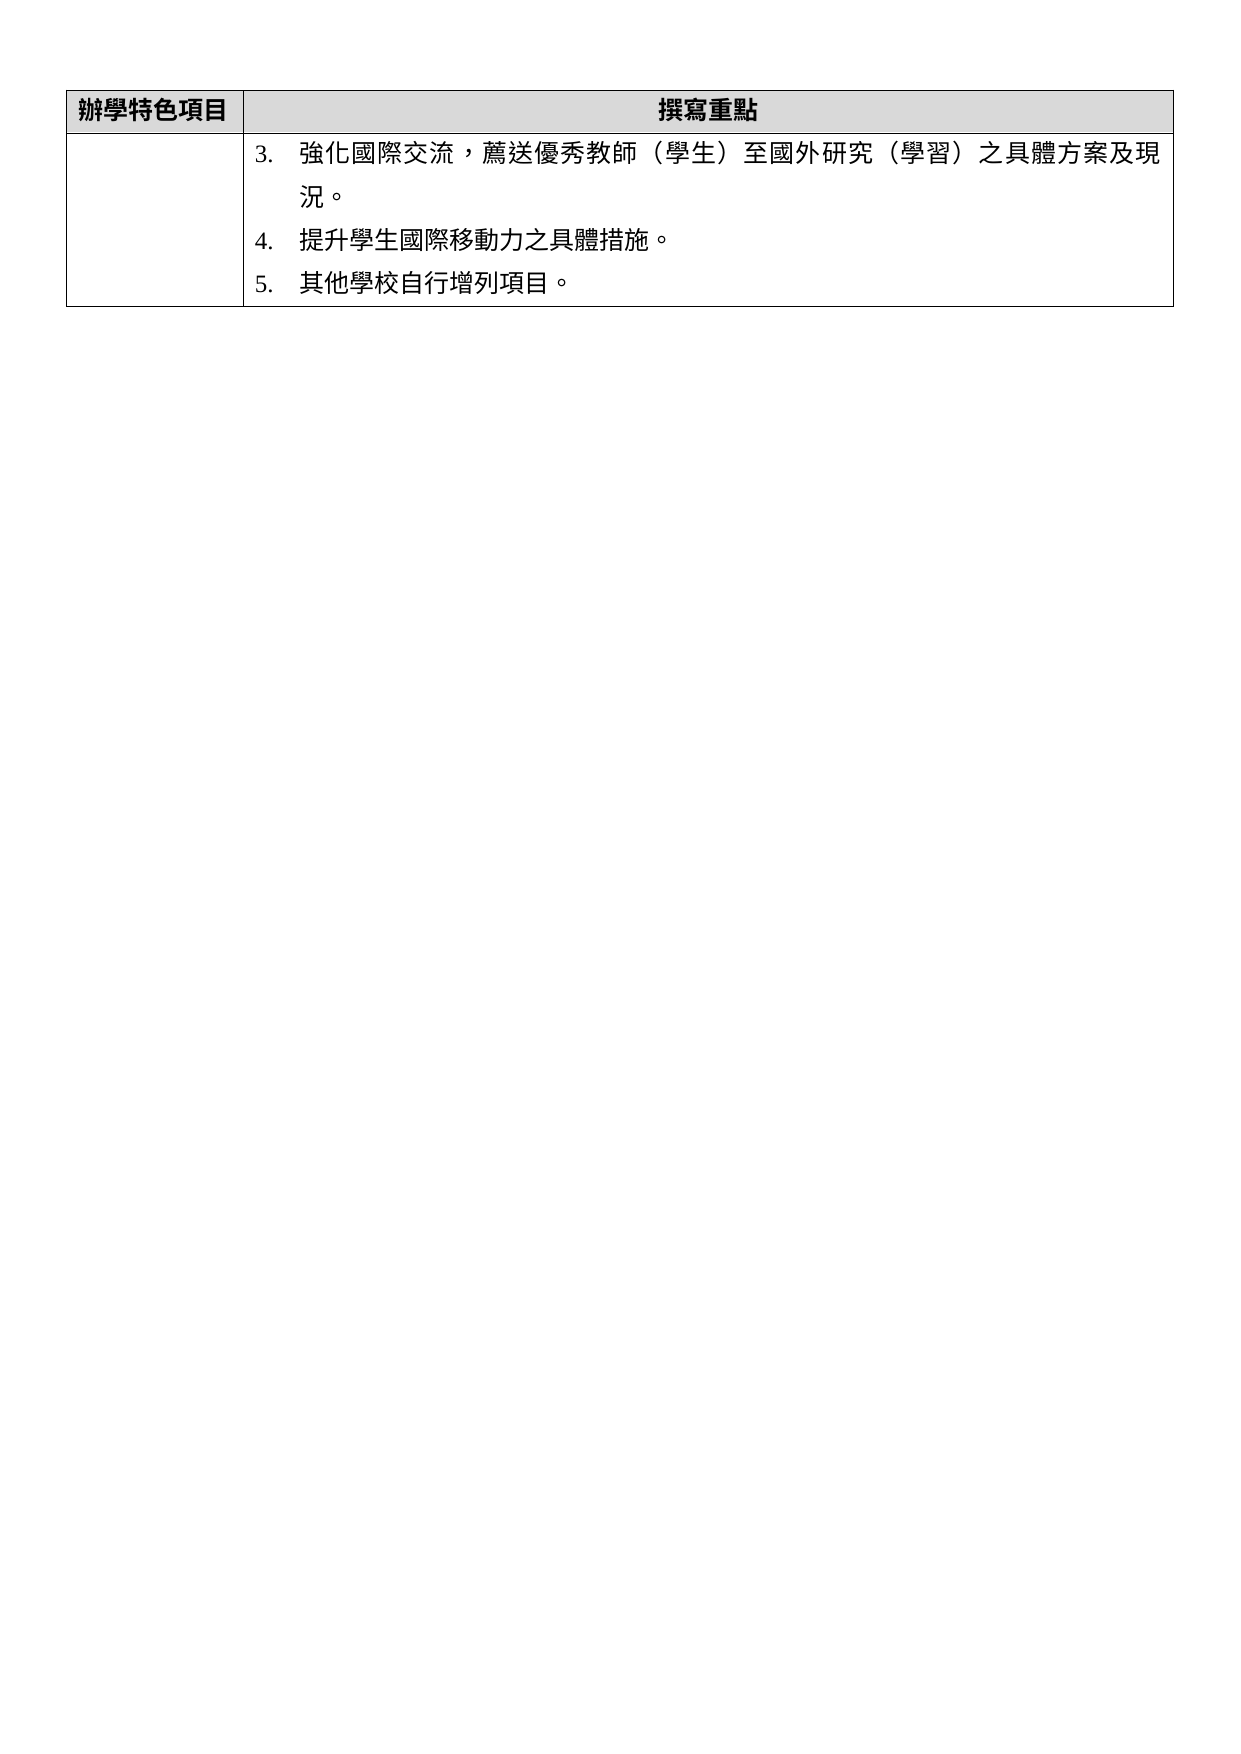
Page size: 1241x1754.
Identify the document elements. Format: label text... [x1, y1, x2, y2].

table_cell 外籍學生招收及輔導機制。 辦理國際學術交流及學術合作活動，或與境外大學實質交流合作或學術研究情形。 強化國際交流，薦送優秀教師（學生）至國外研究（學習）之具體方案及現況。 提升學生國際移動力之具體措施。 其他學校自行增列項目。 [244, 134, 1173, 306]
table_cell [67, 134, 243, 306]
table_header 撰寫重點 [244, 91, 1173, 132]
table_header 辦學特色項目 [67, 91, 243, 132]
